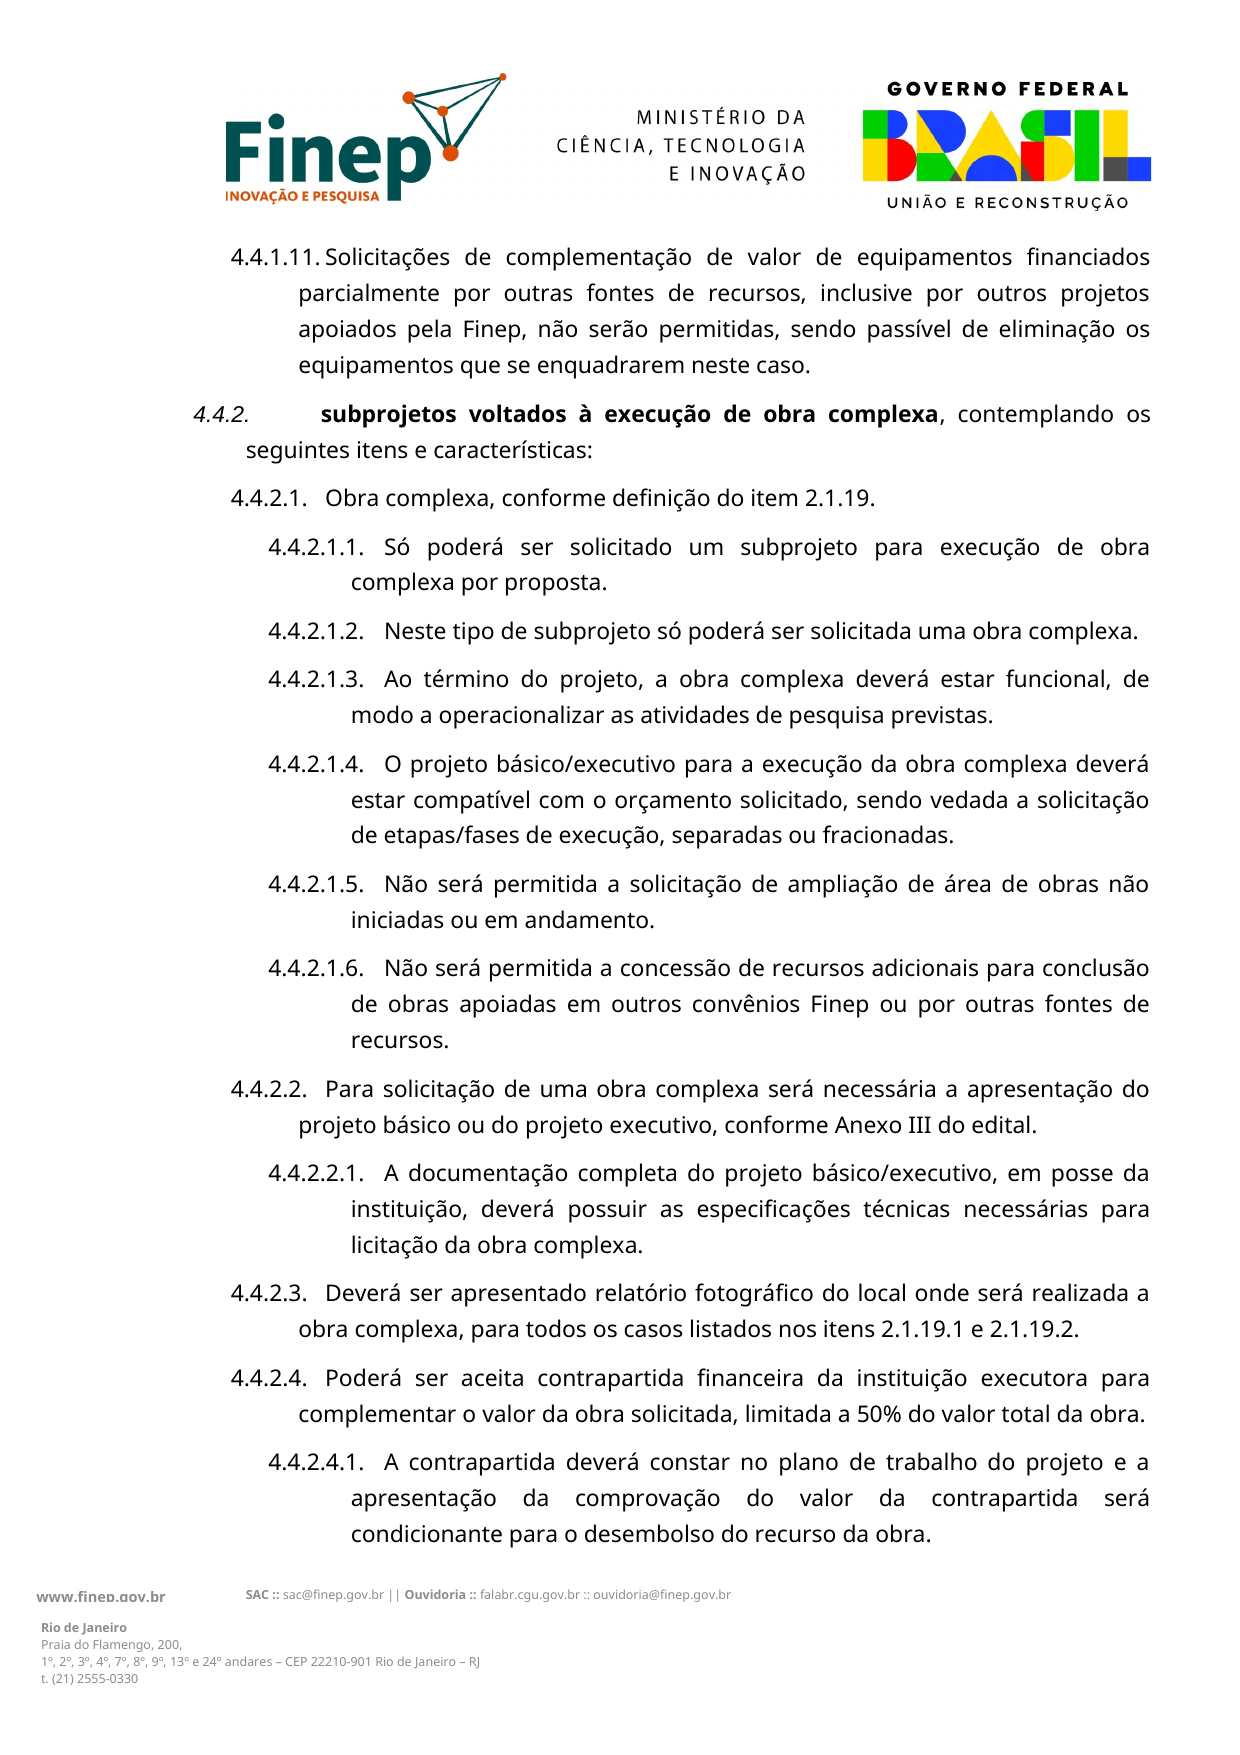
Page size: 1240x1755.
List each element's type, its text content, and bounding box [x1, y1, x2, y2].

list Ao término do projeto, a obra complexa deverá estar funcional, de modo a operacionalizar as atividades de pesquisa previstas. [268, 663, 1151, 730]
list Para solicitação de uma obra complexa será necessária a apresentação do projeto básico ou do projeto executivo, conforme Anexo III do edital. [231, 1073, 1151, 1140]
list Deverá ser apresentado relatório fotográfico do local onde será realizada a obra complexa, para todos os casos listados nos itens 2.1.19.1 e 2.1.19.2. [231, 1277, 1151, 1344]
list O projeto básico/executivo para a execução da obra complexa deverá estar compatível com o orçamento solicitado, sendo vedada a solicitação de etapas/fases de execução, separadas ou fracionadas. [268, 748, 1151, 851]
list A documentação completa do projeto básico/executivo, em posse da instituição, deverá possuir as especificações técnicas necessárias para licitação da obra complexa. [268, 1157, 1151, 1260]
list A contrapartida deverá constar no plano de trabalho do projeto e a apresentação da comprovação do valor da contrapartida será condicionante para o desembolso do recurso da obra. [268, 1446, 1151, 1549]
list Poderá ser aceita contrapartida financeira da instituição executora para complementar o valor da obra solicitada, limitada a 50% do valor total da obra. [231, 1362, 1151, 1429]
list Neste tipo de subprojeto só poderá ser solicitada uma obra complexa. [268, 615, 1151, 646]
list Não será permitida a solicitação de ampliação de área de obras não iniciadas ou em andamento. [268, 868, 1151, 935]
list Não será permitida a concessão de recursos adicionais para conclusão de obras apoiadas em outros convênios Finep ou por outras fontes de recursos. [268, 952, 1151, 1055]
list Solicitações de complementação de valor de equipamentos financiados parcialmente por outras fontes de recursos, inclusive por outros projetos apoiados pela Finep, não serão permitidas, sendo passível de eliminação os equipamentos que se enquadrarem neste caso. [231, 241, 1151, 380]
list Obra complexa, conforme definição do item 2.1.19. [231, 482, 1151, 513]
list subprojetos voltados à execução de obra complexa, contemplando os seguintes itens e características: [193, 398, 1151, 465]
list Só poderá ser solicitado um subprojeto para execução de obra complexa por proposta. [268, 530, 1151, 598]
